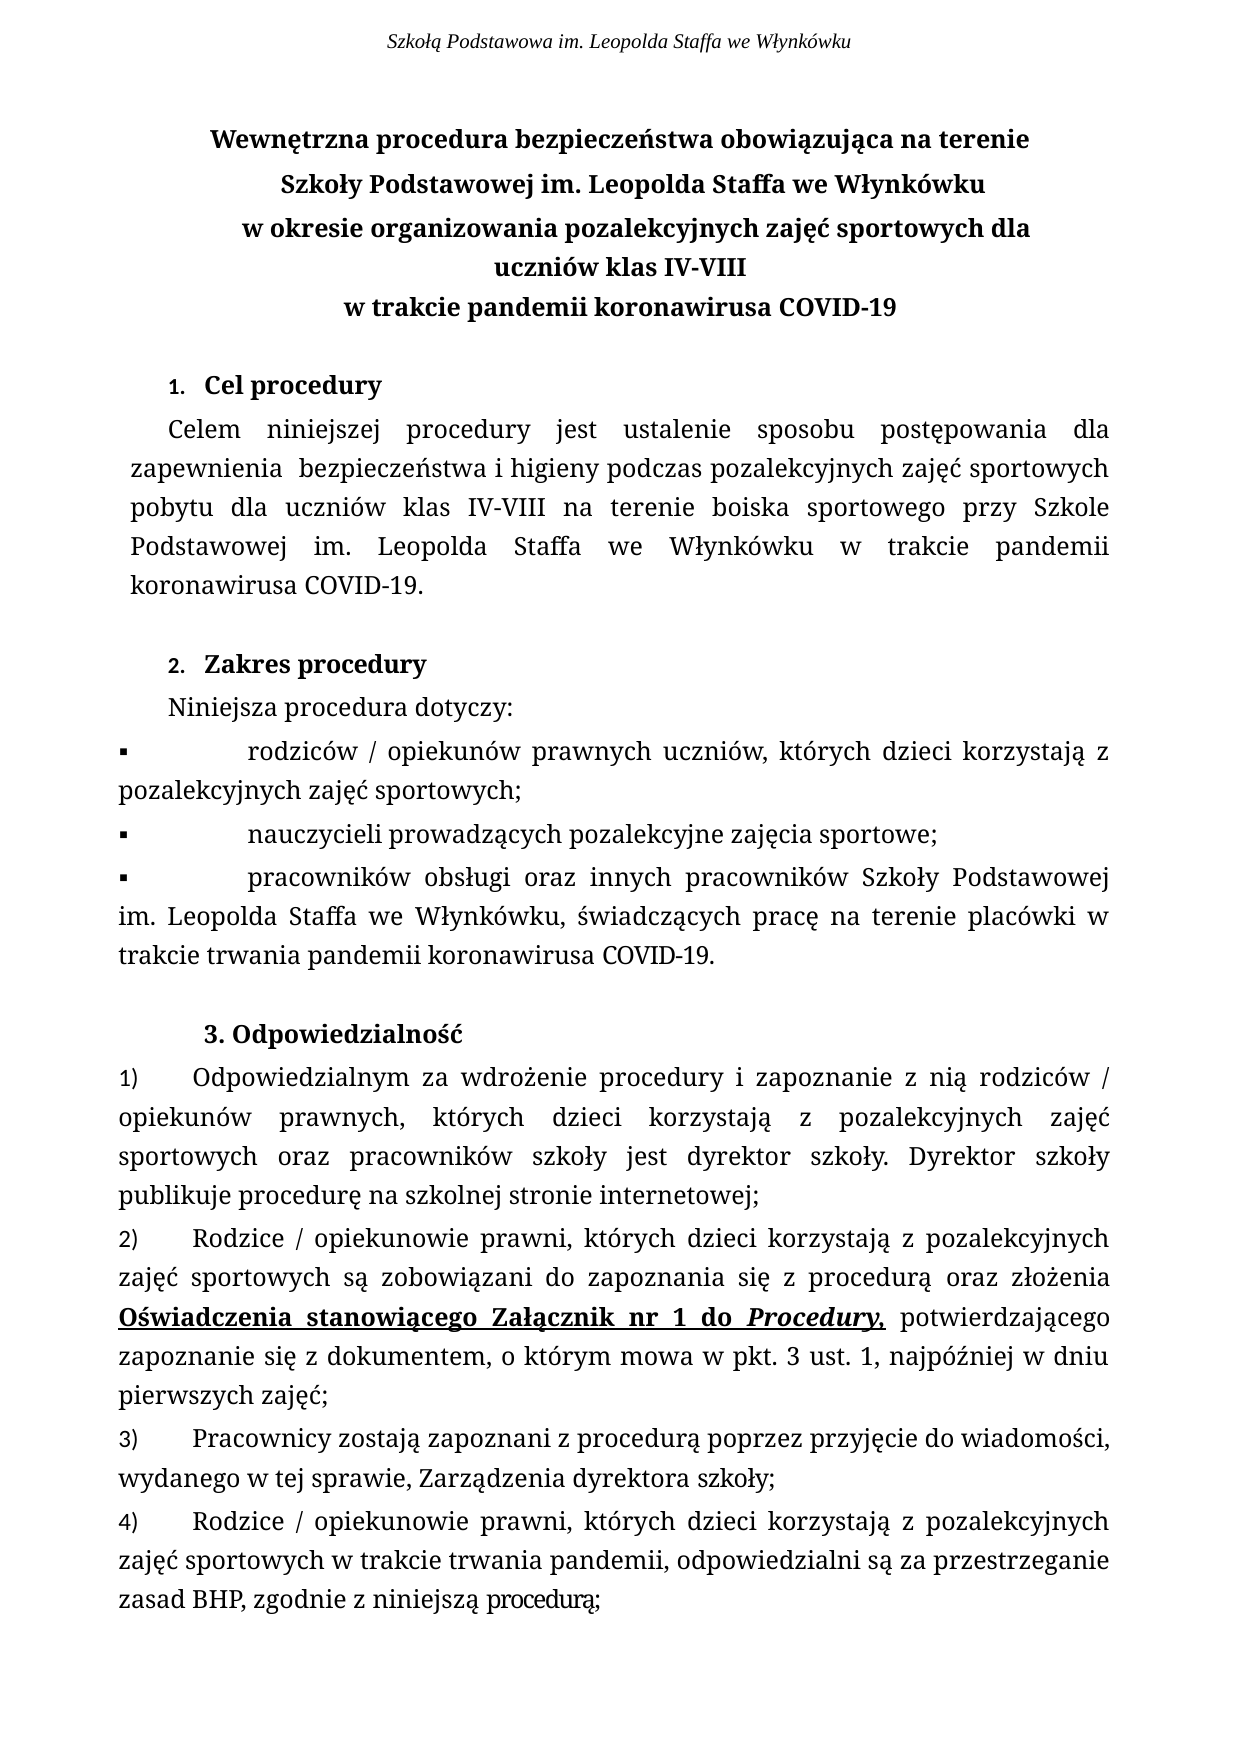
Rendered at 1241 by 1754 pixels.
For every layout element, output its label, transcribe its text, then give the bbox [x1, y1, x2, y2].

list rodziców / opiekunów prawnych uczniów, których dzieci korzystają z pozalekcyjnych zajęć sportowych; [118, 733, 1111, 807]
text w trakcie pandemii koronawirusa COVID-19 [118, 289, 1122, 323]
subtitle Cel procedury [168, 368, 1122, 402]
text Szkoły Podstawowej im. Leopolda Staffa we Włynkówku [155, 166, 1085, 200]
text w okresie organizowania pozalekcyjnych zajęć sportowych dla uczniów klas IV-VIII [155, 211, 1085, 284]
list Rodzice / opiekunowie prawni, których dzieci korzystają z pozalekcyjnych zajęć sportowych są zobowiązani do zapoznania się z procedurą oraz złożenia Oświadczenia stanowiącego Załącznik nr 1 do Procedury, potwierdzającego zapoznanie się z dokumentem, o którym mowa w pkt. 3 ust. 1, najpóźniej w dniu pierwszych zajęć; [118, 1221, 1111, 1412]
text Celem niniejszej procedury jest ustalenie sposobu postępowania dla zapewnienia bezpieczeństwa i higieny podczas pozalekcyjnych zajęć sportowych pobytu dla uczniów klas IV-VIII na terenie boiska sportowego przy Szkole Podstawowej im. Leopolda Staffa we Włynkówku w trakcie pandemii koronawirusa COVID-19. [130, 411, 1111, 602]
list pracowników obsługi oraz innych pracowników Szkoły Podstawowej im. Leopolda Staffa we Włynkówku, świadczących pracę na terenie placówki w trakcie trwania pandemii koronawirusa COVID-19. [118, 859, 1110, 972]
subtitle 3. Odpowiedzialność [168, 1017, 1122, 1051]
list nauczycieli prowadzących pozalekcyjne zajęcia sportowe; [118, 816, 1111, 850]
list Rodzice / opiekunowie prawni, których dzieci korzystają z pozalekcyjnych zajęć sportowych w trakcie trwania pandemii, odpowiedzialni są za przestrzeganie zasad BHP, zgodnie z niniejszą procedurą; [118, 1504, 1111, 1616]
list Pracownicy zostają zapoznani z procedurą poprzez przyjęcie do wiadomości, wydanego w tej sprawie, Zarządzenia dyrektora szkoły; [118, 1421, 1111, 1494]
subtitle Zakres procedury [168, 647, 1122, 681]
list Odpowiedzialnym za wdrożenie procedury i zapoznanie z nią rodziców / opiekunów prawnych, których dzieci korzystają z pozalekcyjnych zajęć sportowych oraz pracowników szkoły jest dyrektor szkoły. Dyrektor szkoły publikuje procedurę na szkolnej stronie internetowej; [118, 1060, 1111, 1212]
text Niniejsza procedura dotyczy: [168, 690, 1122, 724]
subtitle Wewnętrzna procedura bezpieczeństwa obowiązująca na terenie [118, 122, 1122, 156]
